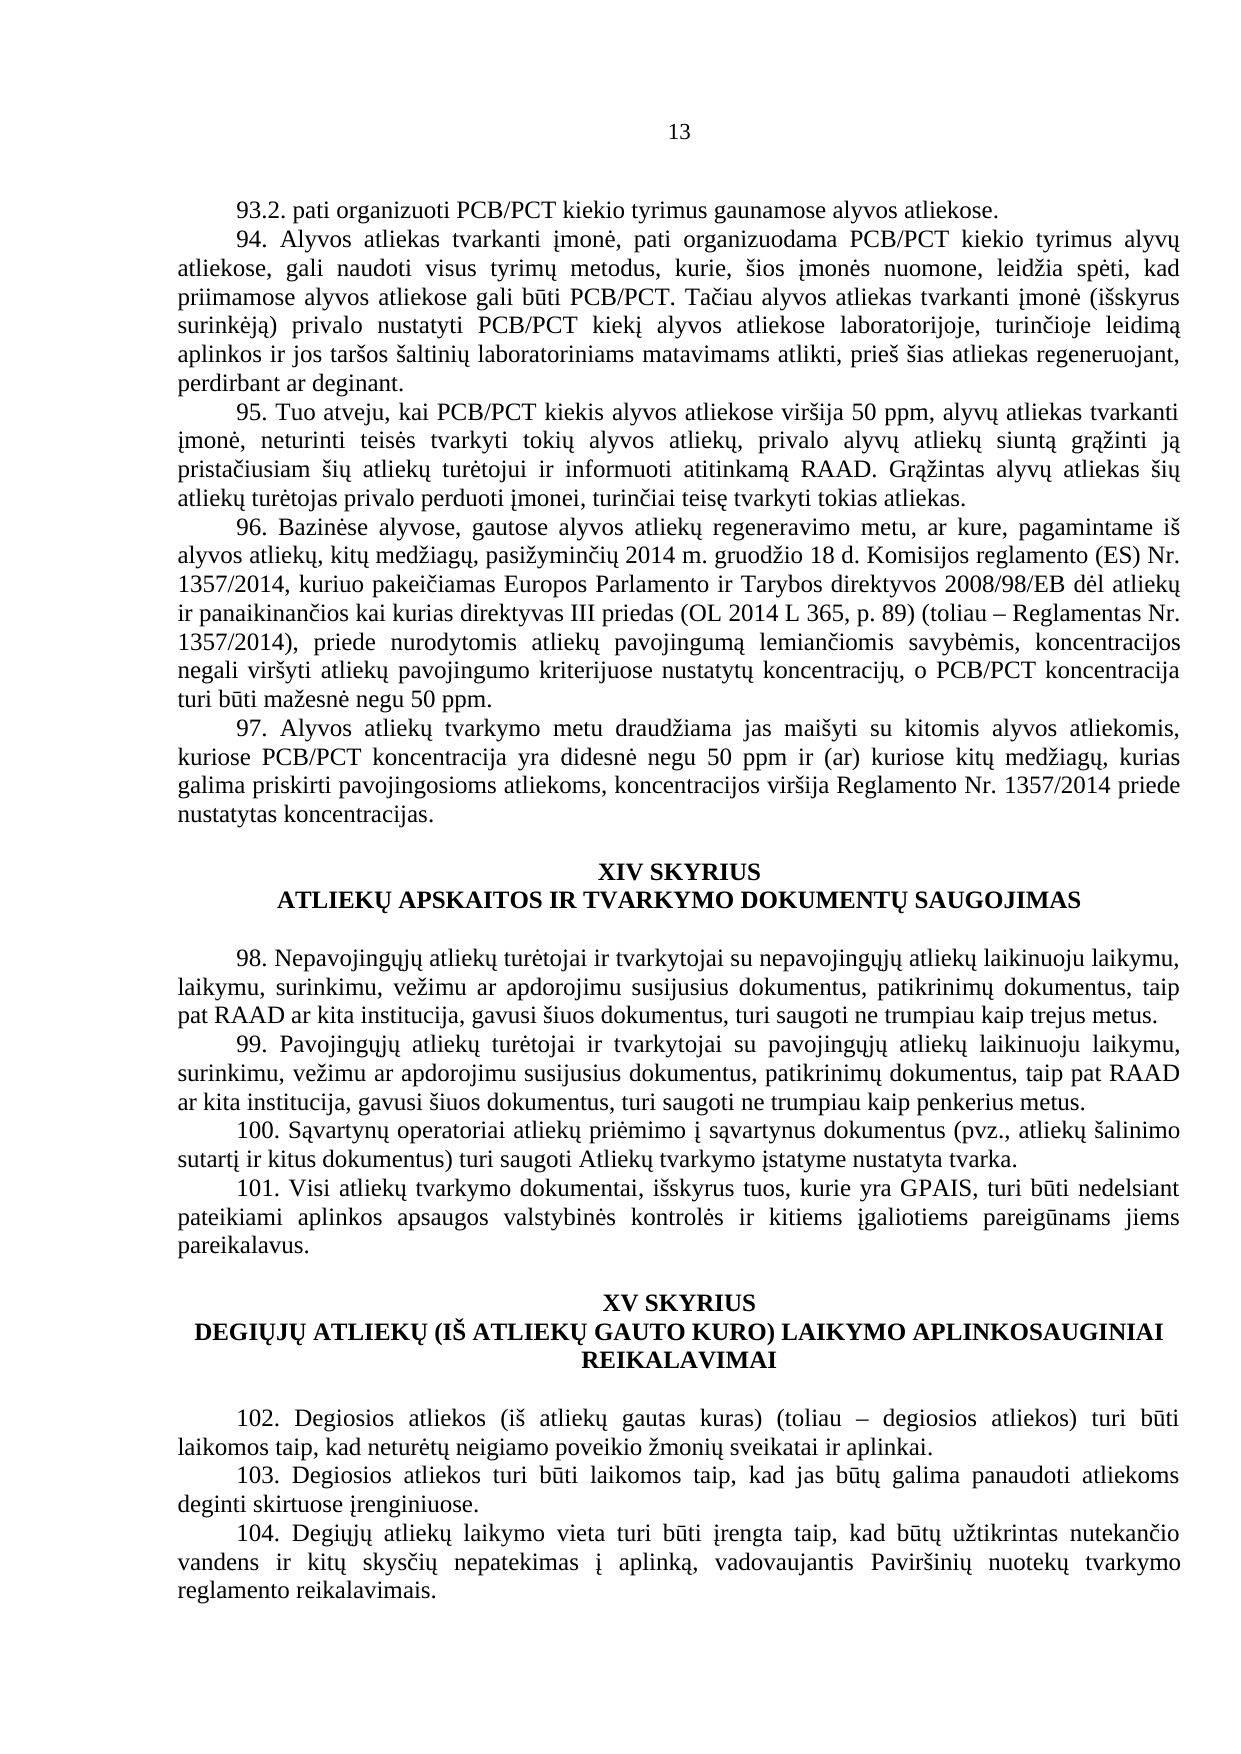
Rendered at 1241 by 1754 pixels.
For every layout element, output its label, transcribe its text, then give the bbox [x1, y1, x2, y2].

text 103. Degiosios atliekos turi būti laikomos taip, kad jas būtų galima panaudoti atliekoms deginti skirtuose įrenginiuose. [177, 1461, 1181, 1518]
text 102. Degiosios atliekos (iš atliekų gautas kuras) (toliau – degiosios atliekos) turi būti laikomos taip, kad neturėtų neigiamo poveikio žmonių sveikatai ir aplinkai. [177, 1403, 1181, 1461]
text 104. Degiųjų atliekų laikymo vieta turi būti įrengta taip, kad būtų užtikrintas nutekančio vandens ir kitų skysčių nepatekimas į aplinką, vadovaujantis Paviršinių nuotekų tvarkymo reglamento reikalavimais. [177, 1518, 1181, 1604]
text 98. Nepavojingųjų atliekų turėtojai ir tvarkytojai su nepavojingųjų atliekų laikinuoju laikymu, laikymu, surinkimu, vežimu ar apdorojimu susijusius dokumentus, patikrinimų dokumentus, taip pat RAAD ar kita institucija, gavusi šiuos dokumentus, turi saugoti ne trumpiau kaip trejus metus. [177, 943, 1181, 1029]
text 101. Visi atliekų tvarkymo dokumentai, išskyrus tuos, kurie yra GPAIS, turi būti nedelsiant pateikiami aplinkos apsaugos valstybinės kontrolės ir kitiems įgaliotiems pareigūnams jiems pareikalavus. [177, 1173, 1181, 1259]
text 95. Tuo atveju, kai PCB/PCT kiekis alyvos atliekose viršija 50 ppm, alyvų atliekas tvarkanti įmonė, neturinti teisės tvarkyti tokių alyvos atliekų, privalo alyvų atliekų siuntą grąžinti ją pristačiusiam šių atliekų turėtojui ir informuoti atitinkamą RAAD. Grąžintas alyvų atliekas šių atliekų turėtojas privalo perduoti įmonei, turinčiai teisę tvarkyti tokias atliekas. [177, 397, 1181, 512]
text 100. Sąvartynų operatoriai atliekų priėmimo į sąvartynus dokumentus (pvz., atliekų šalinimo sutartį ir kitus dokumentus) turi saugoti Atliekų tvarkymo įstatyme nustatyta tvarka. [177, 1116, 1181, 1173]
text XV SKYRIUS [177, 1288, 1181, 1317]
text 99. Pavojingųjų atliekų turėtojai ir tvarkytojai su pavojingųjų atliekų laikinuoju laikymu, surinkimu, vežimu ar apdorojimu susijusius dokumentus, patikrinimų dokumentus, taip pat RAAD ar kita institucija, gavusi šiuos dokumentus, turi saugoti ne trumpiau kaip penkerius metus. [177, 1029, 1181, 1116]
text XIV SKYRIUS [177, 857, 1181, 886]
text 94. Alyvos atliekas tvarkanti įmonė, pati organizuodama PCB/PCT kiekio tyrimus alyvų atliekose, gali naudoti visus tyrimų metodus, kurie, šios įmonės nuomone, leidžia spėti, kad priimamose alyvos atliekose gali būti PCB/PCT. Tačiau alyvos atliekas tvarkanti įmonė (išskyrus surinkėją) privalo nustatyti PCB/PCT kiekį alyvos atliekose laboratorijoje, turinčioje leidimą aplinkos ir jos taršos šaltinių laboratoriniams matavimams atlikti, prieš šias atliekas regeneruojant, perdirbant ar deginant. [177, 224, 1181, 397]
text 96. Bazinėse alyvose, gautose alyvos atliekų regeneravimo metu, ar kure, pagamintame iš alyvos atliekų, kitų medžiagų, pasižyminčių 2014 m. gruodžio 18 d. Komisijos reglamento (ES) Nr. 1357/2014, kuriuo pakeičiamas Europos Parlamento ir Tarybos direktyvos 2008/98/EB dėl atliekų ir panaikinančios kai kurias direktyvas III priedas (OL 2014 L 365, p. 89) (toliau – Reglamentas Nr. 1357/2014), priede nurodytomis atliekų pavojingumą lemiančiomis savybėmis, koncentracijos negali viršyti atliekų pavojingumo kriterijuose nustatytų koncentracijų, o PCB/PCT koncentracija turi būti mažesnė negu 50 ppm. [177, 512, 1181, 713]
text DEGIŲJŲ ATLIEKŲ (IŠ ATLIEKŲ GAUTO KURO) LAIKYMO APLINKOSAUGINIAI REIKALAVIMAI [177, 1317, 1181, 1374]
text 97. Alyvos atliekų tvarkymo metu draudžiama jas maišyti su kitomis alyvos atliekomis, kuriose PCB/PCT koncentracija yra didesnė negu 50 ppm ir (ar) kuriose kitų medžiagų, kurias galima priskirti pavojingosioms atliekoms, koncentracijos viršija Reglamento Nr. 1357/2014 priede nustatytas koncentracijas. [177, 713, 1181, 828]
text ATLIEKŲ APSKAITOS IR TVARKYMO DOKUMENTŲ SAUGOJIMAS [177, 886, 1181, 914]
text 93.2. pati organizuoti PCB/PCT kiekio tyrimus gaunamose alyvos atliekose. [177, 196, 1181, 224]
